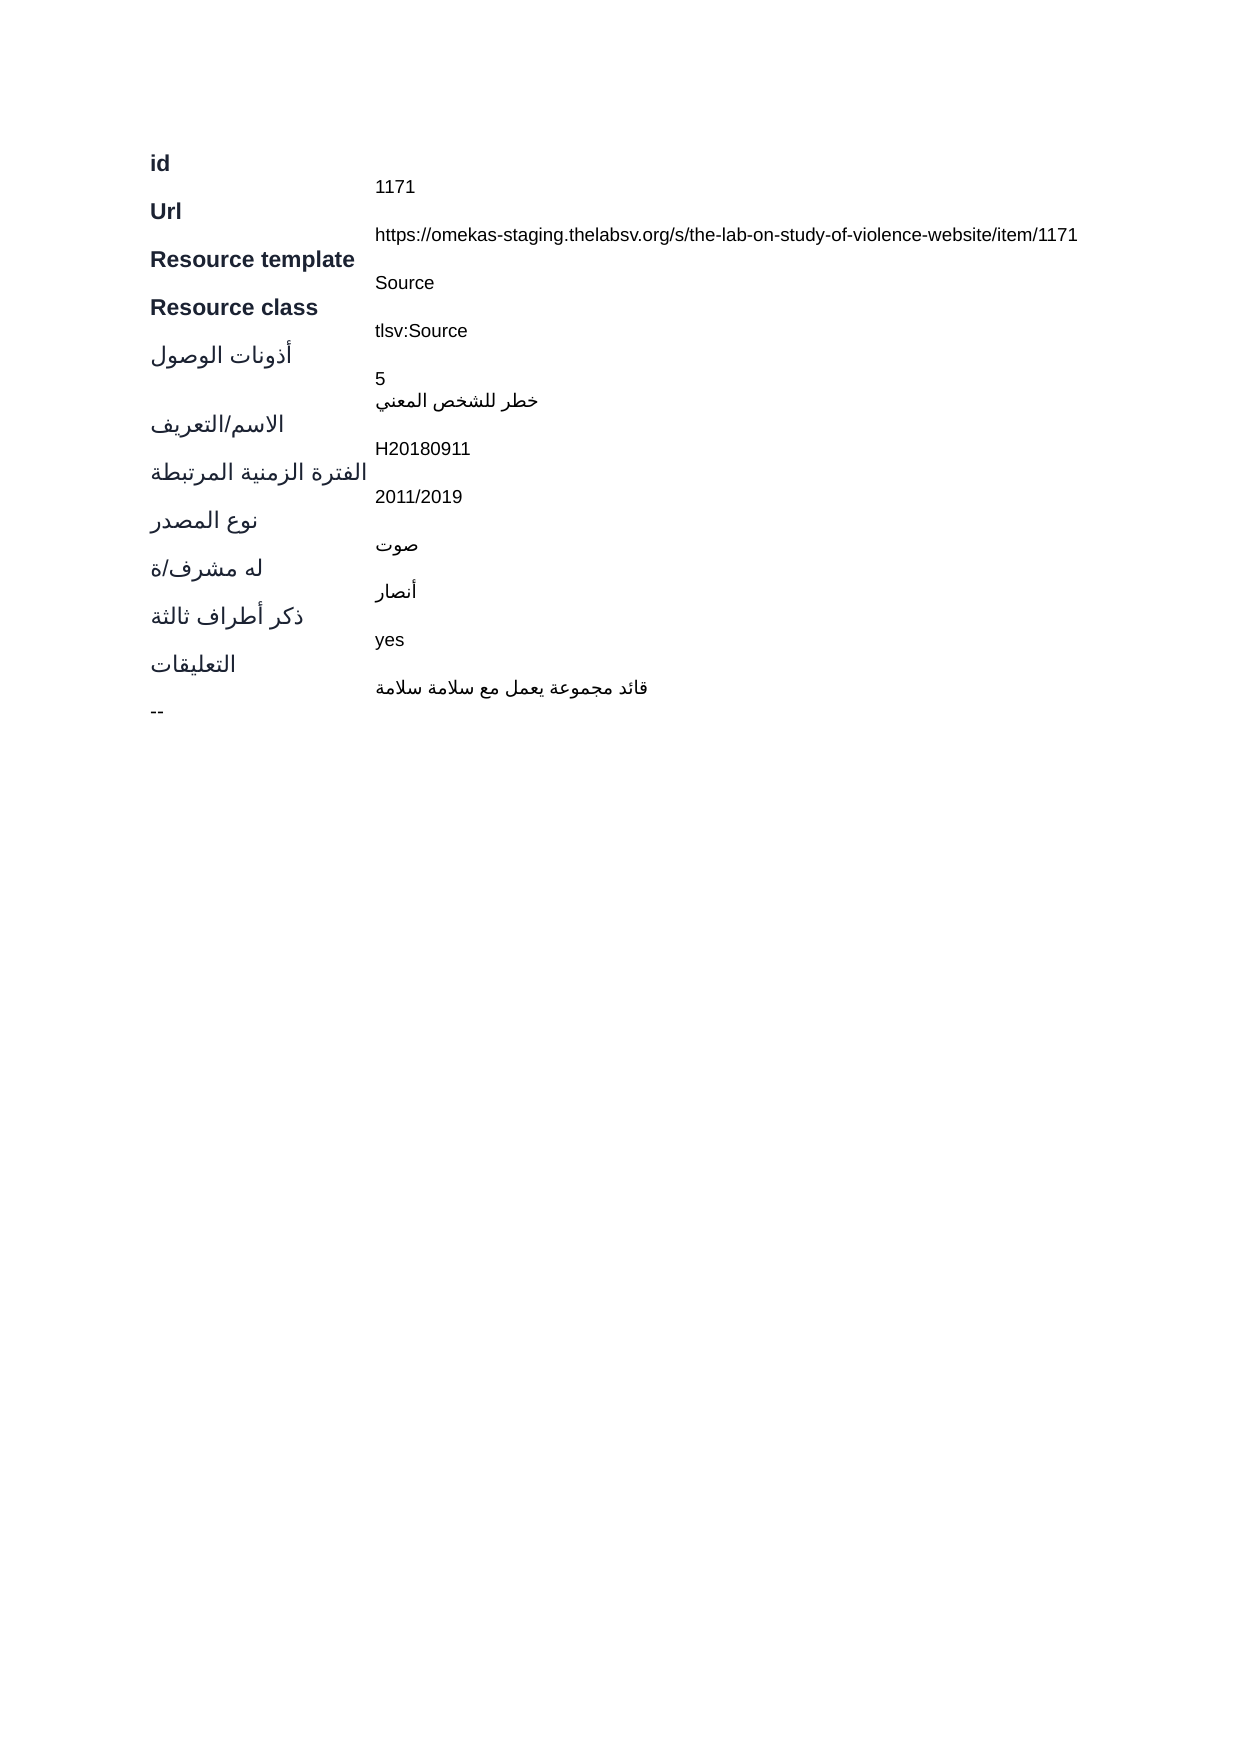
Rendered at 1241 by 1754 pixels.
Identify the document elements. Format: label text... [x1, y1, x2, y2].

text له مشرف/ة [150, 555, 1090, 581]
text ذكر أطراف ثالثة [150, 603, 1090, 629]
text صوت [375, 533, 1090, 555]
text tlsv:Source [375, 320, 1090, 342]
text Resource template [150, 246, 1090, 272]
text H20180911 [375, 437, 1090, 459]
text نوع المصدر [150, 507, 1090, 533]
text 5 [375, 368, 1090, 389]
text الفترة الزمنية المرتبطة [150, 459, 1090, 485]
text https://omekas-staging.thelabsv.org/s/the-lab-on-study-of-violence-website/item/1171 [375, 224, 1090, 246]
text قائد مجموعة يعمل مع سلامة سلامة [375, 677, 1090, 699]
text الاسم/التعريف [150, 411, 1090, 437]
text Url [150, 198, 1090, 224]
text Source [375, 272, 1090, 294]
text 1171 [375, 176, 1090, 198]
text أذونات الوصول [150, 342, 1090, 368]
text خطر للشخص المعني [375, 389, 1090, 411]
text -- [150, 699, 1090, 723]
text 2011/2019 [375, 485, 1090, 507]
text أنصار [375, 581, 1090, 603]
text id [150, 150, 1090, 176]
text التعليقات [150, 651, 1090, 677]
text Resource class [150, 294, 1090, 320]
text yes [375, 629, 1090, 651]
